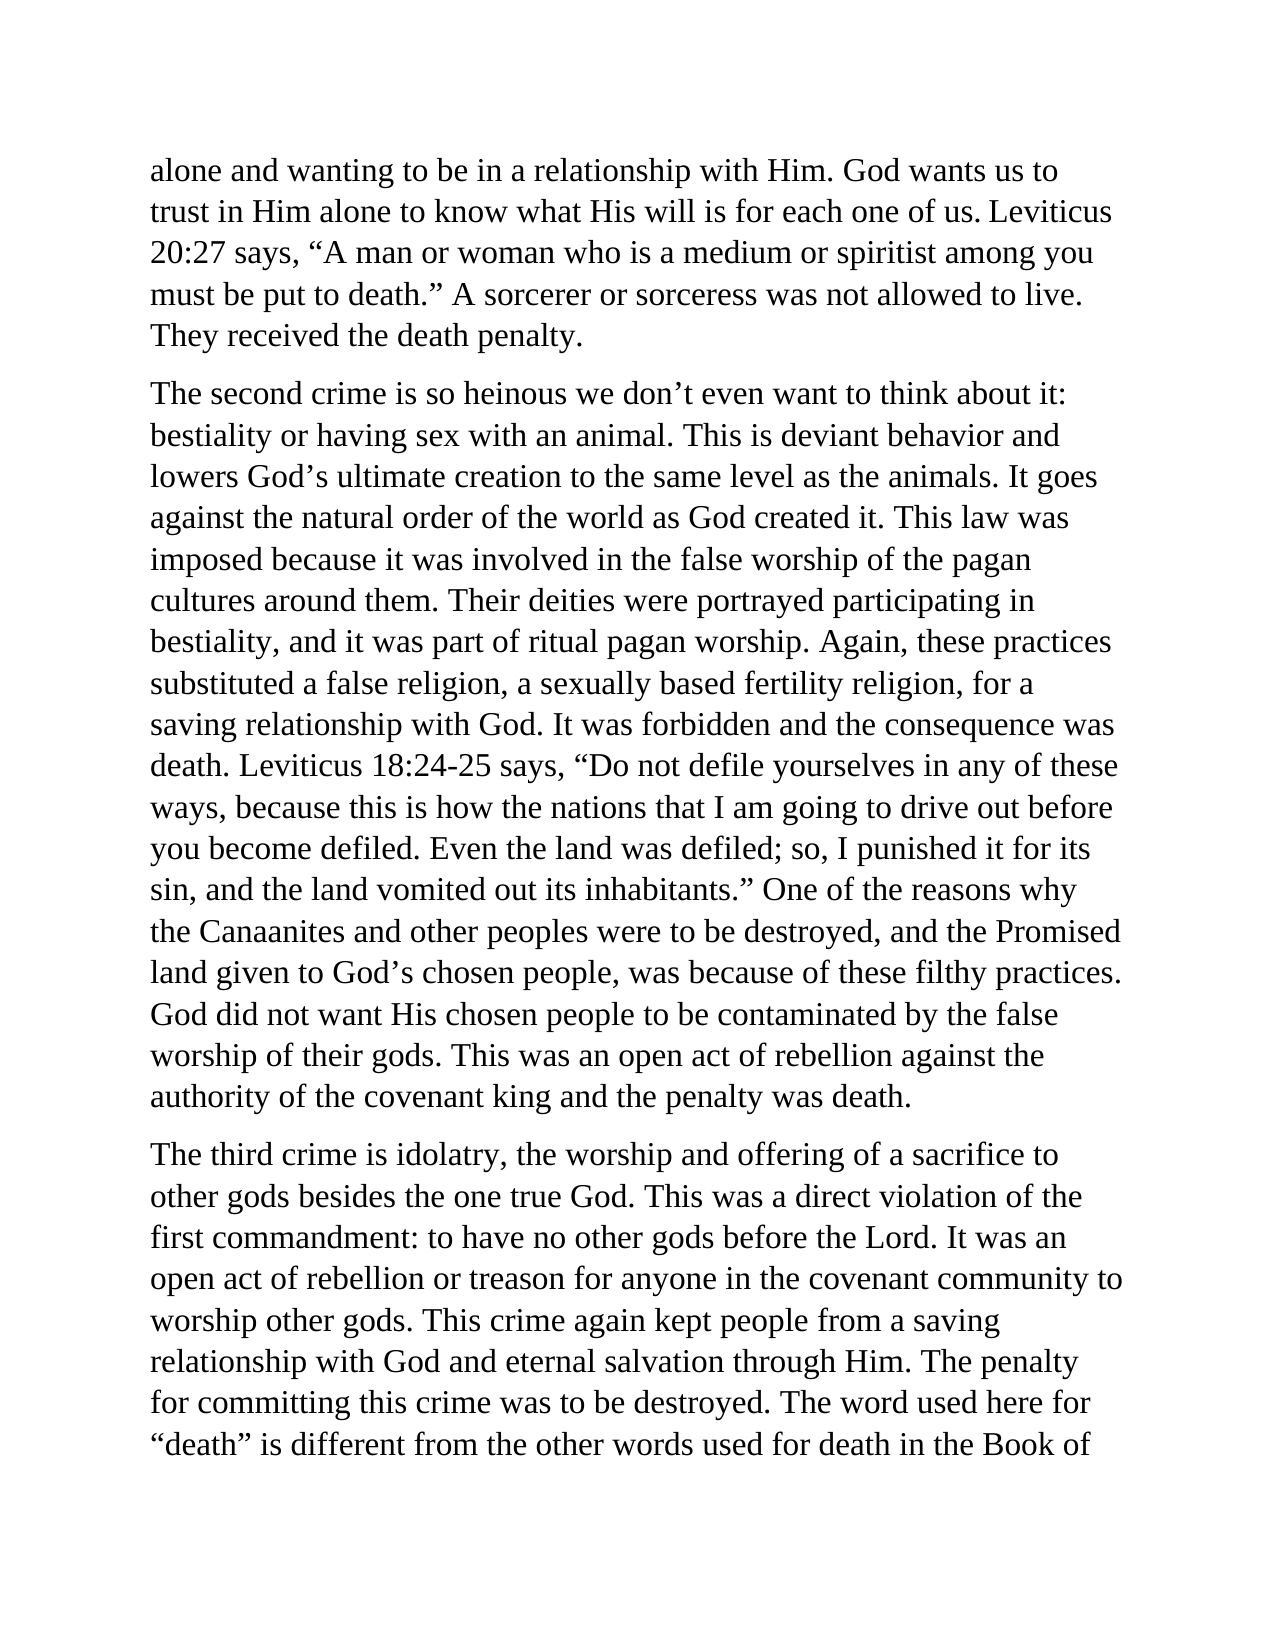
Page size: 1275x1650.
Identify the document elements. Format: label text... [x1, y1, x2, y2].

text The third crime is idolatry, the worship and offering of a sacrifice to other gods besides the one true God. This was a direct violation of the first commandment: to have no other gods before the Lord. It was an open act of rebellion or treason for anyone in the covenant community to worship other gods. This crime again kept people from a saving relationship with God and eternal salvation through Him. The penalty for committing this crime was to be destroyed. The word used here for “death” is different from the other words used for death in the Book of [150, 1134, 1125, 1462]
text The second crime is so heinous we don’t even want to think about it: bestiality or having sex with an animal. This is deviant behavior and lowers God’s ultimate creation to the same level as the animals. It goes against the natural order of the world as God created it. This law was imposed because it was involved in the false worship of the pagan cultures around them. Their deities were portrayed participating in bestiality, and it was part of ritual pagan worship. Again, these practices substituted a false religion, a sexually based fertility religion, for a saving relationship with God. It was forbidden and the consequence was death. Leviticus 18:24-25 says, “Do not defile yourselves in any of these ways, because this is how the nations that I am going to drive out before you become defiled. Even the land was defiled; so, I punished it for its sin, and the land vomited out its inhabitants.” One of the reasons why the Canaanites and other peoples were to be destroyed, and the Promised land given to God’s chosen people, was because of these filthy practices. God did not want His chosen people to be contaminated by the false worship of their gods. This was an open act of rebellion against the authority of the covenant king and the penalty was death. [150, 373, 1125, 1115]
text alone and wanting to be in a relationship with Him. God wants us to trust in Him alone to know what His will is for each one of us. Leviticus 20:27 says, “A man or woman who is a medium or spiritist among you must be put to death.” A sorcerer or sorceress was not allowed to live. They received the death penalty. [150, 150, 1125, 354]
